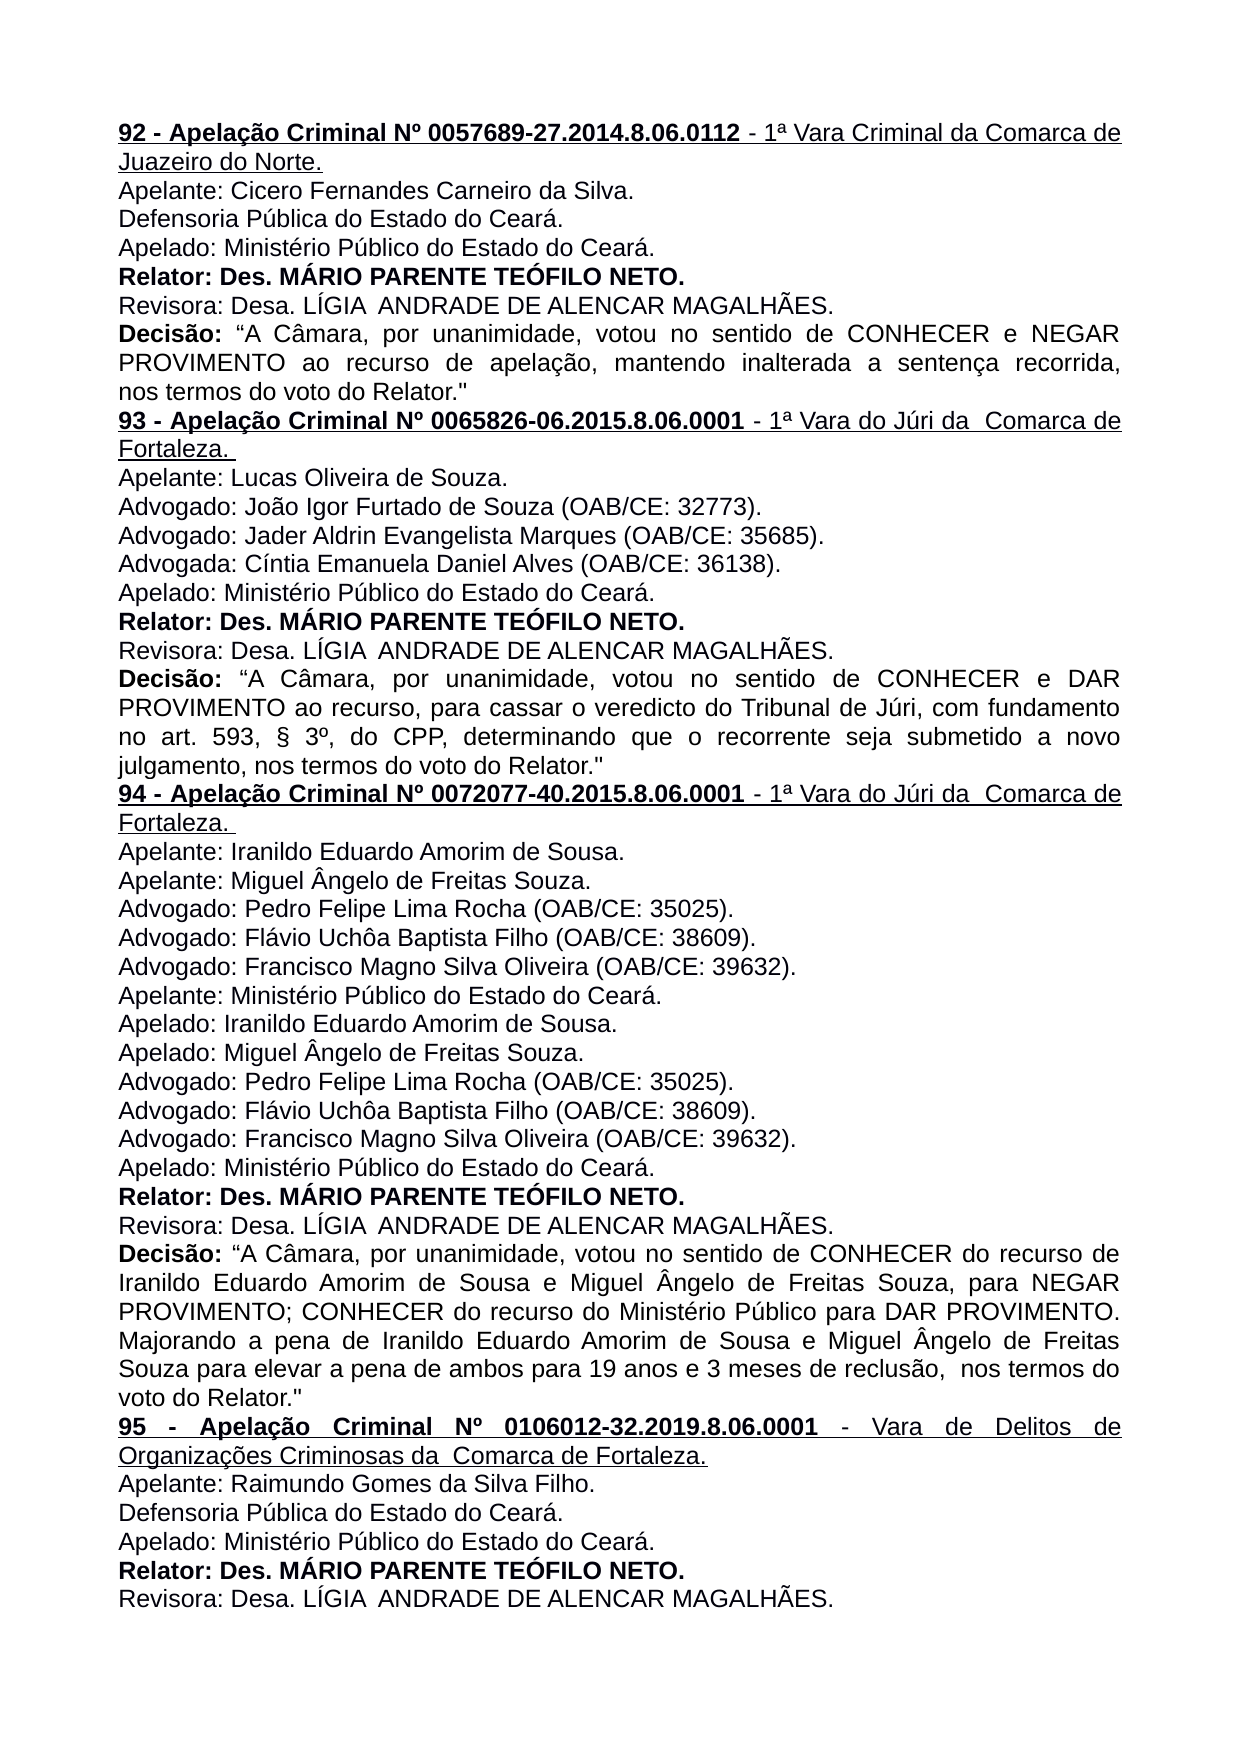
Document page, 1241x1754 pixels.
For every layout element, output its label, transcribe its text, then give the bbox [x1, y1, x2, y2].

text Defensoria Pública do Estado do Ceará. [118, 1498, 1122, 1527]
text Apelado: Ministério Público do Estado do Ceará. [118, 1153, 1122, 1182]
text Juazeiro do Norte. [118, 144, 1122, 176]
text Relator: Des. MÁRIO PARENTE TEÓFILO NETO. [118, 1556, 1122, 1584]
text Revisora: Desa. LÍGIA ANDRADE DE ALENCAR MAGALHÃES. [118, 1211, 1122, 1239]
text Advogado: Flávio Uchôa Baptista Filho (OAB/CE: 38609). [118, 923, 1122, 952]
text Apelado: Miguel Ângelo de Freitas Souza. [118, 1038, 1122, 1067]
text Advogado: João Igor Furtado de Souza (OAB/CE: 32773). [118, 492, 1122, 521]
text Advogado: Pedro Felipe Lima Rocha (OAB/CE: 35025). [118, 1067, 1122, 1096]
text Apelante: Iranildo Eduardo Amorim de Sousa. [118, 837, 1122, 866]
text Apelante: Miguel Ângelo de Freitas Souza. [118, 866, 1122, 894]
text Defensoria Pública do Estado do Ceará. [118, 204, 1122, 233]
text Apelado: Iranildo Eduardo Amorim de Sousa. [118, 1009, 1122, 1038]
text Advogado: Flávio Uchôa Baptista Filho (OAB/CE: 38609). [118, 1096, 1122, 1124]
text Advogado: Francisco Magno Silva Oliveira (OAB/CE: 39632). [118, 952, 1122, 981]
text Apelante: Cicero Fernandes Carneiro da Silva. [118, 176, 1122, 204]
text Revisora: Desa. LÍGIA ANDRADE DE ALENCAR MAGALHÃES. [118, 291, 1122, 319]
text Relator: Des. MÁRIO PARENTE TEÓFILO NETO. [118, 1182, 1122, 1211]
text Apelante: Ministério Público do Estado do Ceará. [118, 981, 1122, 1009]
text 94 - Apelação Criminal Nº 0072077-40.2015.8.06.0001 - 1ª Vara do Júri da Comarca de [118, 779, 1122, 804]
text Revisora: Desa. LÍGIA ANDRADE DE ALENCAR MAGALHÃES. [118, 1584, 1122, 1613]
text Advogado: Francisco Magno Silva Oliveira (OAB/CE: 39632). [118, 1124, 1122, 1153]
text 92 - Apelação Criminal Nº 0057689-27.2014.8.06.0112 - 1ª Vara Criminal da Comarca de [118, 118, 1122, 143]
text Advogada: Cíntia Emanuela Daniel Alves (OAB/CE: 36138). [118, 549, 1122, 578]
text Apelado: Ministério Público do Estado do Ceará. [118, 1527, 1122, 1556]
text Revisora: Desa. LÍGIA ANDRADE DE ALENCAR MAGALHÃES. [118, 636, 1122, 664]
text Fortaleza. [118, 806, 1122, 837]
text Advogado: Jader Aldrin Evangelista Marques (OAB/CE: 35685). [118, 521, 1122, 549]
text Apelante: Lucas Oliveira de Souza. [118, 463, 1122, 492]
text Relator: Des. MÁRIO PARENTE TEÓFILO NETO. [118, 262, 1122, 291]
text Apelado: Ministério Público do Estado do Ceará. [118, 233, 1122, 262]
text Decisão: “A Câmara, por unanimidade, votou no sentido de CONHECER e DAR PROVIMENTO ao recurso, para cassar o veredicto do Tribunal de Júri, com fundamento no art. 593, § 3º, do CPP, determinando que o recorrente seja submetido a novo julgamento, nos termos do voto do Relator." [118, 664, 1122, 779]
text Advogado: Pedro Felipe Lima Rocha (OAB/CE: 35025). [118, 894, 1122, 923]
text Decisão: “A Câmara, por unanimidade, votou no sentido de CONHECER e NEGAR PROVIMENTO ao recurso de apelação, mantendo inalterada a sentença recorrida, nos termos do voto do Relator." [118, 319, 1122, 406]
text Relator: Des. MÁRIO PARENTE TEÓFILO NETO. [118, 607, 1122, 636]
text Organizações Criminosas da Comarca de Fortaleza. [118, 1438, 1122, 1469]
text 95 - Apelação Criminal Nº 0106012-32.2019.8.06.0001 - Vara de Delitos de [118, 1412, 1122, 1437]
text 93 - Apelação Criminal Nº 0065826-06.2015.8.06.0001 - 1ª Vara do Júri da Comarca de [118, 406, 1122, 431]
text Apelado: Ministério Público do Estado do Ceará. [118, 578, 1122, 607]
text Decisão: “A Câmara, por unanimidade, votou no sentido de CONHECER do recurso de Iranildo Eduardo Amorim de Sousa e Miguel Ângelo de Freitas Souza, para NEGAR PROVIMENTO; CONHECER do recurso do Ministério Público para DAR PROVIMENTO. Majorando a pena de Iranildo Eduardo Amorim de Sousa e Miguel Ângelo de Freitas Souza para elevar a pena de ambos para 19 anos e 3 meses de reclusão, nos termos do voto do Relator." [118, 1239, 1122, 1412]
text Fortaleza. [118, 432, 1122, 463]
text Apelante: Raimundo Gomes da Silva Filho. [118, 1469, 1122, 1498]
